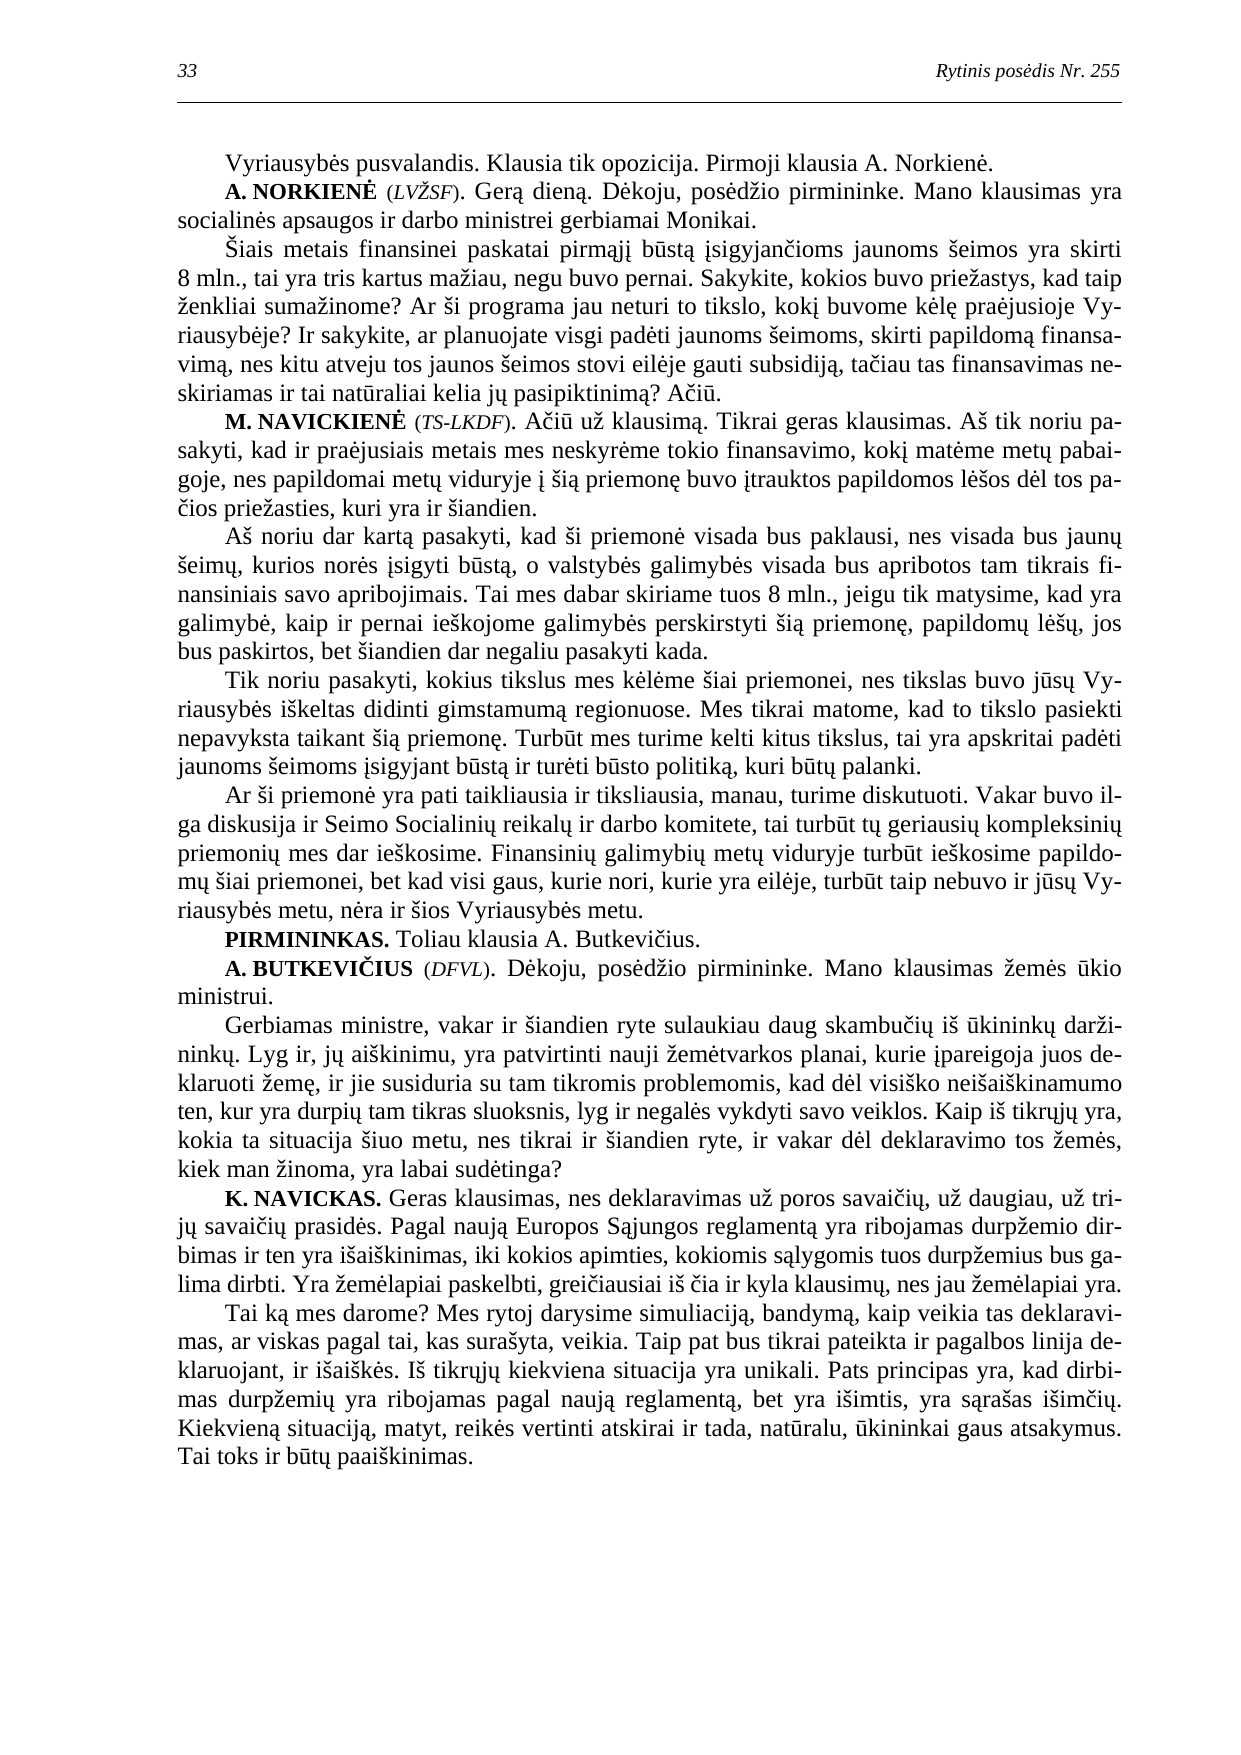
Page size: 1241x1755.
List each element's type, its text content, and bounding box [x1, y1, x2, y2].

text A. BUTKEVIČIUS (DFVL). Dė­ko­ju, po­sė­džio pir­mi­nin­ke. Ma­no klau­si­mas že­mės ūkio mi­nist­rui. [177, 953, 1122, 1010]
text Šiais me­tais fi­nan­si­nei pa­ska­tai pir­mą­jį būs­tą įsi­gy­jan­čioms jau­noms šei­mos yra skir­ti 8 mln., tai yra tris kar­tus ma­žiau, ne­gu bu­vo per­nai. Sa­ky­ki­te, ko­kios bu­vo prie­žas­tys, kad taip žen­kliai su­ma­ži­no­me? Ar ši pro­gra­ma jau ne­tu­ri to tiks­lo, ko­kį bu­vo­me kė­lę pra­ėju­sio­je Vy­riau­sy­bė­je? Ir sa­ky­ki­te, ar pla­nuo­ja­te vis­gi pa­dė­ti jau­noms šei­moms, skir­ti pa­pil­do­mą fi­nan­sa­vi­mą, nes ki­tu at­ve­ju tos jau­nos šei­mos sto­vi ei­lė­je gau­ti sub­si­di­ją, ta­čiau tas fi­nan­sa­vi­mas ne­ski­ria­mas ir tai na­tū­ra­liai ke­lia jų pa­si­pik­ti­ni­mą? Ačiū. [177, 234, 1122, 406]
text A. NORKIENĖ (LVŽSF). Ge­rą die­ną. Dė­ko­ju, po­sė­džio pir­mi­nin­ke. Ma­no klau­si­mas yra so­cia­li­nės ap­sau­gos ir dar­bo mi­nist­rei ger­bia­mai Mo­ni­kai. [177, 176, 1122, 234]
text Aš no­riu dar kar­tą pa­sa­ky­ti, kad ši prie­mo­nė vi­sa­da bus pa­klau­si, nes vi­sa­da bus jau­nų šei­mų, ku­rios no­rės įsi­gy­ti būs­tą, o vals­ty­bės ga­li­my­bės vi­sa­da bus ap­ri­bo­tos tam tik­rais fi­nan­si­niais sa­vo ap­ri­bo­ji­mais. Tai mes da­bar ski­ria­me tuos 8 mln., jei­gu tik ma­ty­si­me, kad yra ga­li­my­bė, kaip ir per­nai ieš­ko­jo­me ga­li­my­bės per­skirs­ty­ti šią prie­mo­nę, pa­pil­do­mų lė­šų, jos bus pa­skir­tos, bet šian­dien dar ne­ga­liu pa­sa­ky­ti ka­da. [177, 521, 1122, 665]
text PIRMININKAS. To­liau klau­sia A. But­ke­vi­čius. [177, 924, 1122, 953]
text M. NAVICKIENĖ (TS-LKDF). Ačiū už klau­si­mą. Tik­rai ge­ras klau­si­mas. Aš tik no­riu pa­sa­ky­ti, kad ir pra­ėju­siais me­tais mes ne­sky­rė­me to­kio fi­nan­sa­vi­mo, ko­kį ma­tė­me me­tų pa­bai­go­je, nes pa­pil­do­mai me­tų vi­du­ry­je į šią prie­mo­nę bu­vo įtrauk­tos pa­pil­do­mos lė­šos dėl tos pa­čios prie­žas­ties, ku­ri yra ir šian­dien. [177, 406, 1122, 521]
text Tik no­riu pa­sa­ky­ti, ko­kius tiks­lus mes kė­lė­me šiai prie­mo­nei, nes tiks­las bu­vo jū­sų Vy­riau­sy­bės iš­kel­tas di­din­ti gims­ta­mu­mą re­gio­nuo­se. Mes tik­rai ma­to­me, kad to tiks­lo pa­siek­ti ne­pa­vyks­ta tai­kant šią prie­mo­nę. Tur­būt mes tu­ri­me kel­ti ki­tus tiks­lus, tai yra ap­skri­tai pa­dė­ti jau­noms šei­moms įsi­gy­jant būs­tą ir tu­rė­ti būs­to po­li­ti­ką, ku­ri bū­tų pa­lan­ki. [177, 665, 1122, 780]
text K. NAVICKAS. Ge­ras klau­si­mas, nes de­kla­ra­vi­mas už po­ros sa­vai­čių, už dau­giau, už tri­jų sa­vai­čių pra­si­dės. Pa­gal nau­ją Eu­ro­pos Są­jun­gos reg­la­men­tą yra ri­bo­ja­mas durp­že­mio dir­bi­mas ir ten yra iš­aiš­ki­ni­mas, iki ko­kios ap­im­ties, ko­kio­mis są­ly­go­mis tuos durp­že­mius bus ga­li­ma dirb­ti. Yra že­mė­la­piai pa­skelb­ti, grei­čiau­siai iš čia ir ky­la klau­si­mų, nes jau že­mė­la­piai yra. [177, 1183, 1122, 1298]
text Ger­bia­mas mi­nist­re, va­kar ir šian­dien ry­te su­lau­kiau daug skam­bu­čių iš ūki­nin­kų dar­ži­nin­kų. Lyg ir, jų aiš­ki­ni­mu, yra pa­tvir­tin­ti nau­ji že­mė­tvarkos pla­nai, ku­rie įpa­rei­go­ja juos de­kla­ruo­ti že­mę, ir jie su­si­du­ria su tam tik­ro­mis pro­ble­mo­mis, kad dėl vi­siš­ko ne­iš­aiš­ki­na­mu­mo ten, kur yra dur­pių tam tik­ras sluoks­nis, lyg ir ne­ga­lės vyk­dy­ti sa­vo veik­los. Kaip iš tik­rų­jų yra, ko­kia ta si­tu­a­ci­ja šiuo me­tu, nes tik­rai ir šian­dien ry­te, ir va­kar dėl de­kla­ra­vi­mo tos že­mės, kiek man ži­no­ma, yra la­bai su­dė­tin­ga? [177, 1010, 1122, 1183]
text Ar ši prie­mo­nė yra pa­ti taik­liau­sia ir tiks­liau­sia, ma­nau, tu­ri­me dis­ku­tuo­ti. Va­kar bu­vo il­ga dis­ku­si­ja ir Sei­mo So­cia­li­nių rei­ka­lų ir dar­bo ko­mi­te­te, tai tur­būt tų ge­riau­sių kom­p­lek­si­nių prie­mo­nių mes dar ieš­ko­si­me. Fi­nan­si­nių ga­li­my­bių me­tų vi­du­ry­je tur­būt ieš­ko­si­me pa­pil­do­mų šiai prie­mo­nei, bet kad vi­si gaus, ku­rie no­ri, ku­rie yra ei­lė­je, tur­būt taip ne­bu­vo ir jū­sų Vy­riau­sy­bės me­tu, nė­ra ir šios Vy­riau­sy­bės me­tu. [177, 780, 1122, 924]
text Vy­riau­sy­bės pus­va­lan­dis. Klau­sia tik opo­zi­ci­ja. Pir­mo­ji klau­sia A. Nor­kie­nė. [177, 148, 1122, 176]
text Tai ką mes da­ro­me? Mes ry­toj da­ry­si­me si­mu­lia­ci­ją, ban­dy­mą, kaip vei­kia tas de­kla­ra­vi­mas, ar vis­kas pa­gal tai, kas su­ra­šy­ta, vei­kia. Taip pat bus tik­rai pa­teik­ta ir pa­gal­bos li­ni­ja de­k­la­ruo­jant, ir iš­aiš­kės. Iš tik­rų­jų kiek­vie­na si­tu­a­ci­ja yra uni­ka­li. Pats prin­ci­pas yra, kad dir­bi­mas durp­že­mių yra ri­bo­ja­mas pa­gal nau­ją reg­la­men­tą, bet yra iš­im­tis, yra są­ra­šas iš­im­čių. Kiek­vie­ną si­tu­a­ci­ją, ma­tyt, rei­kės ver­tin­ti at­ski­rai ir ta­da, na­tū­ra­lu, ūki­nin­kai gaus at­sa­ky­mus. Tai toks ir bū­tų pa­aiš­ki­ni­mas. [177, 1298, 1122, 1470]
